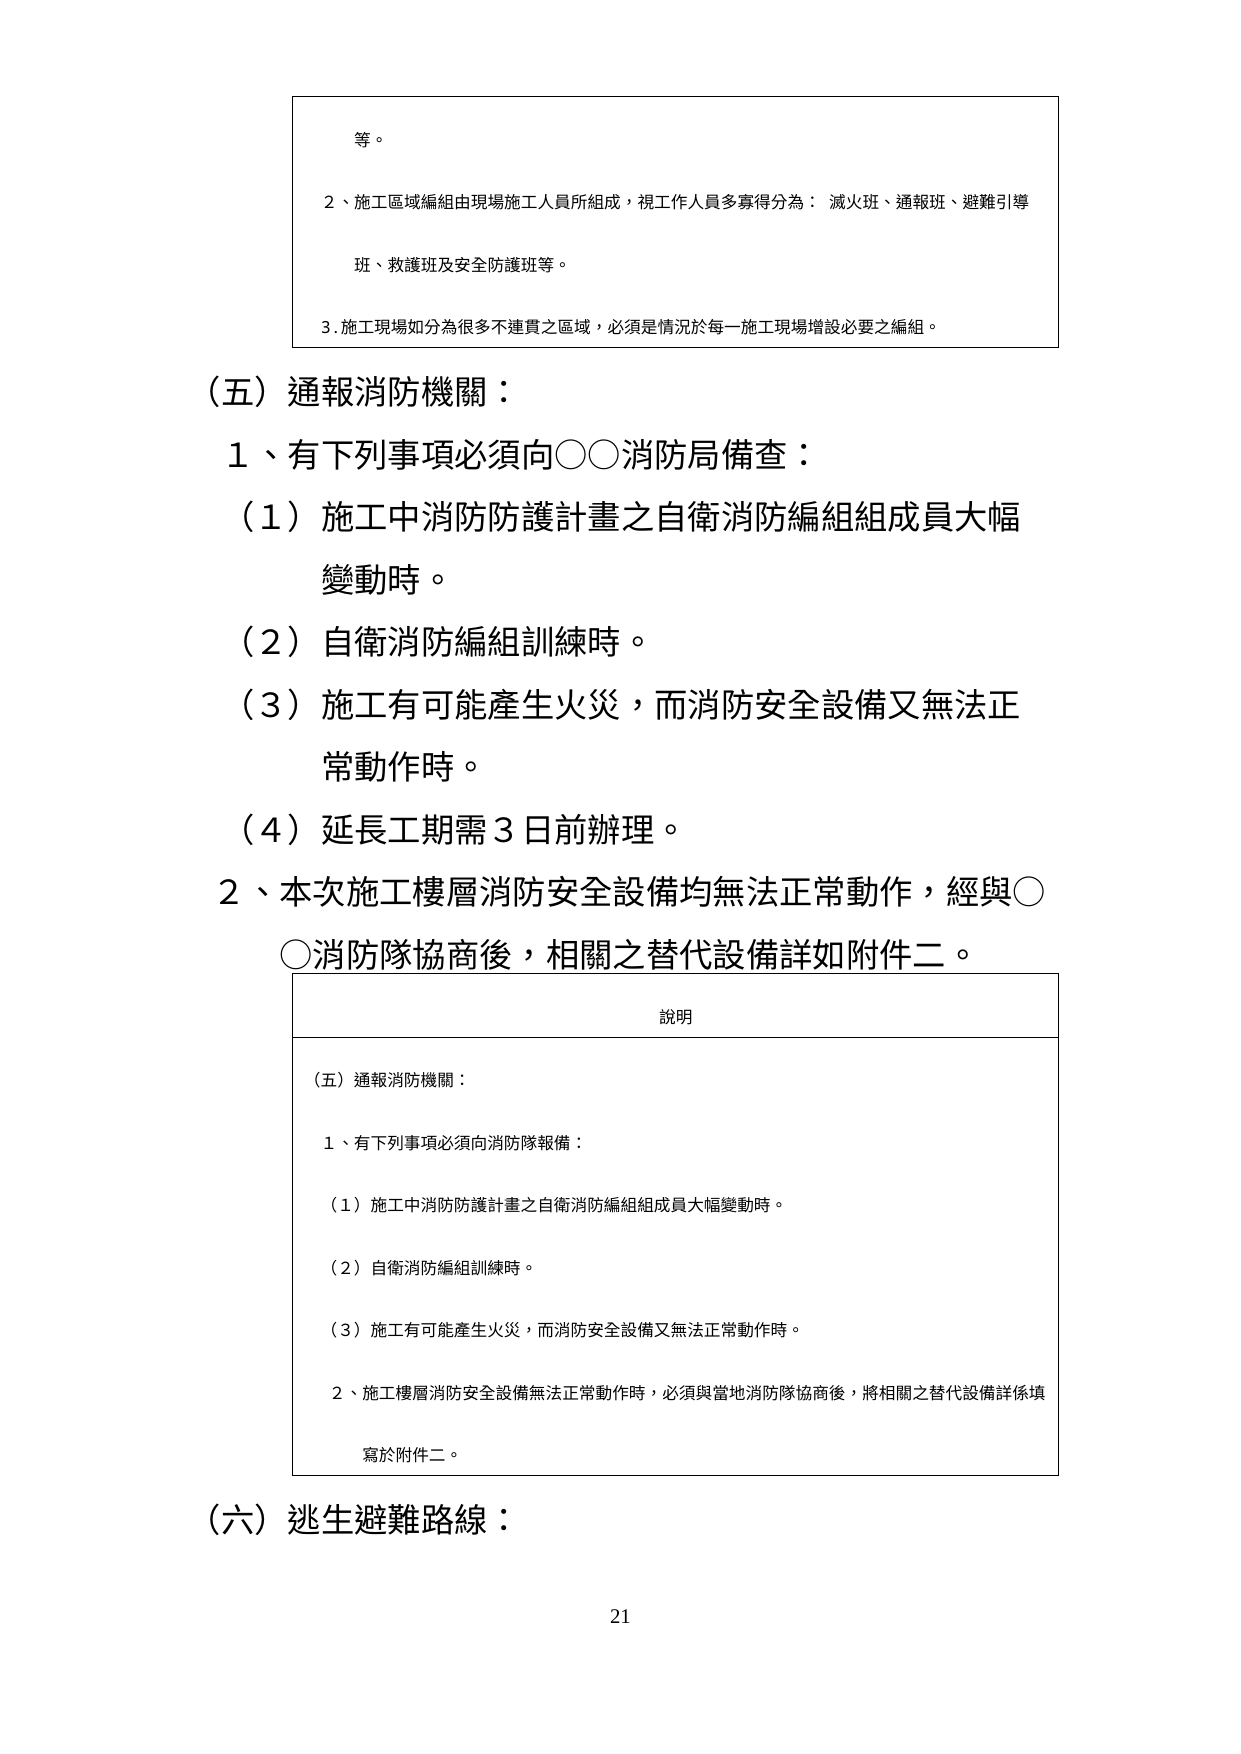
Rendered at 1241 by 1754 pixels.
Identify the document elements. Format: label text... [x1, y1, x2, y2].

text （３）施工有可能產生火災，而消防安全設備又無法正常動作時。 [221, 661, 1053, 786]
text （五）通報消防機關： [187, 348, 1053, 411]
text １、有下列事項必須向○○消防局備查： [187, 411, 1053, 473]
table_header 說明 [293, 974, 1058, 1037]
text （２）自衛消防編組訓練時。 [187, 598, 1053, 661]
text （１）施工中消防防護計畫之自衛消防編組組成員大幅變動時。 [221, 473, 1053, 598]
text （４）延長工期需３日前辦理。 [221, 786, 1053, 848]
table_cell （五）通報消防機關： １、有下列事項必須向消防隊報備： （１）施工中消防防護計畫之自衛消防編組組成員大幅變動時。 （２）自衛消防編組訓練時。 （３）施工有可能產生火災，而消防安全設備又無法正常動作時。 ２、施工樓層消防安全設備無法正常動作時，必須與當地消防隊協商後，將相關之替代設備詳係填寫於附件二。 [293, 1038, 1058, 1475]
text （六）逃生避難路線： [187, 1476, 1053, 1539]
text ２、本次施工樓層消防安全設備均無法正常動作，經與○○消防隊協商後，相關之替代設備詳如附件二。 [212, 848, 1053, 973]
table_cell 等。 ２、施工區域編組由現場施工人員所組成，視工作人員多寡得分為： 滅火班、通報班、避難引導班、救護班及安全防護班等。 3.施工現場如分為很多不連貫之區域，必須是情況於每一施工現場增設必要之編組。 [293, 97, 1058, 347]
